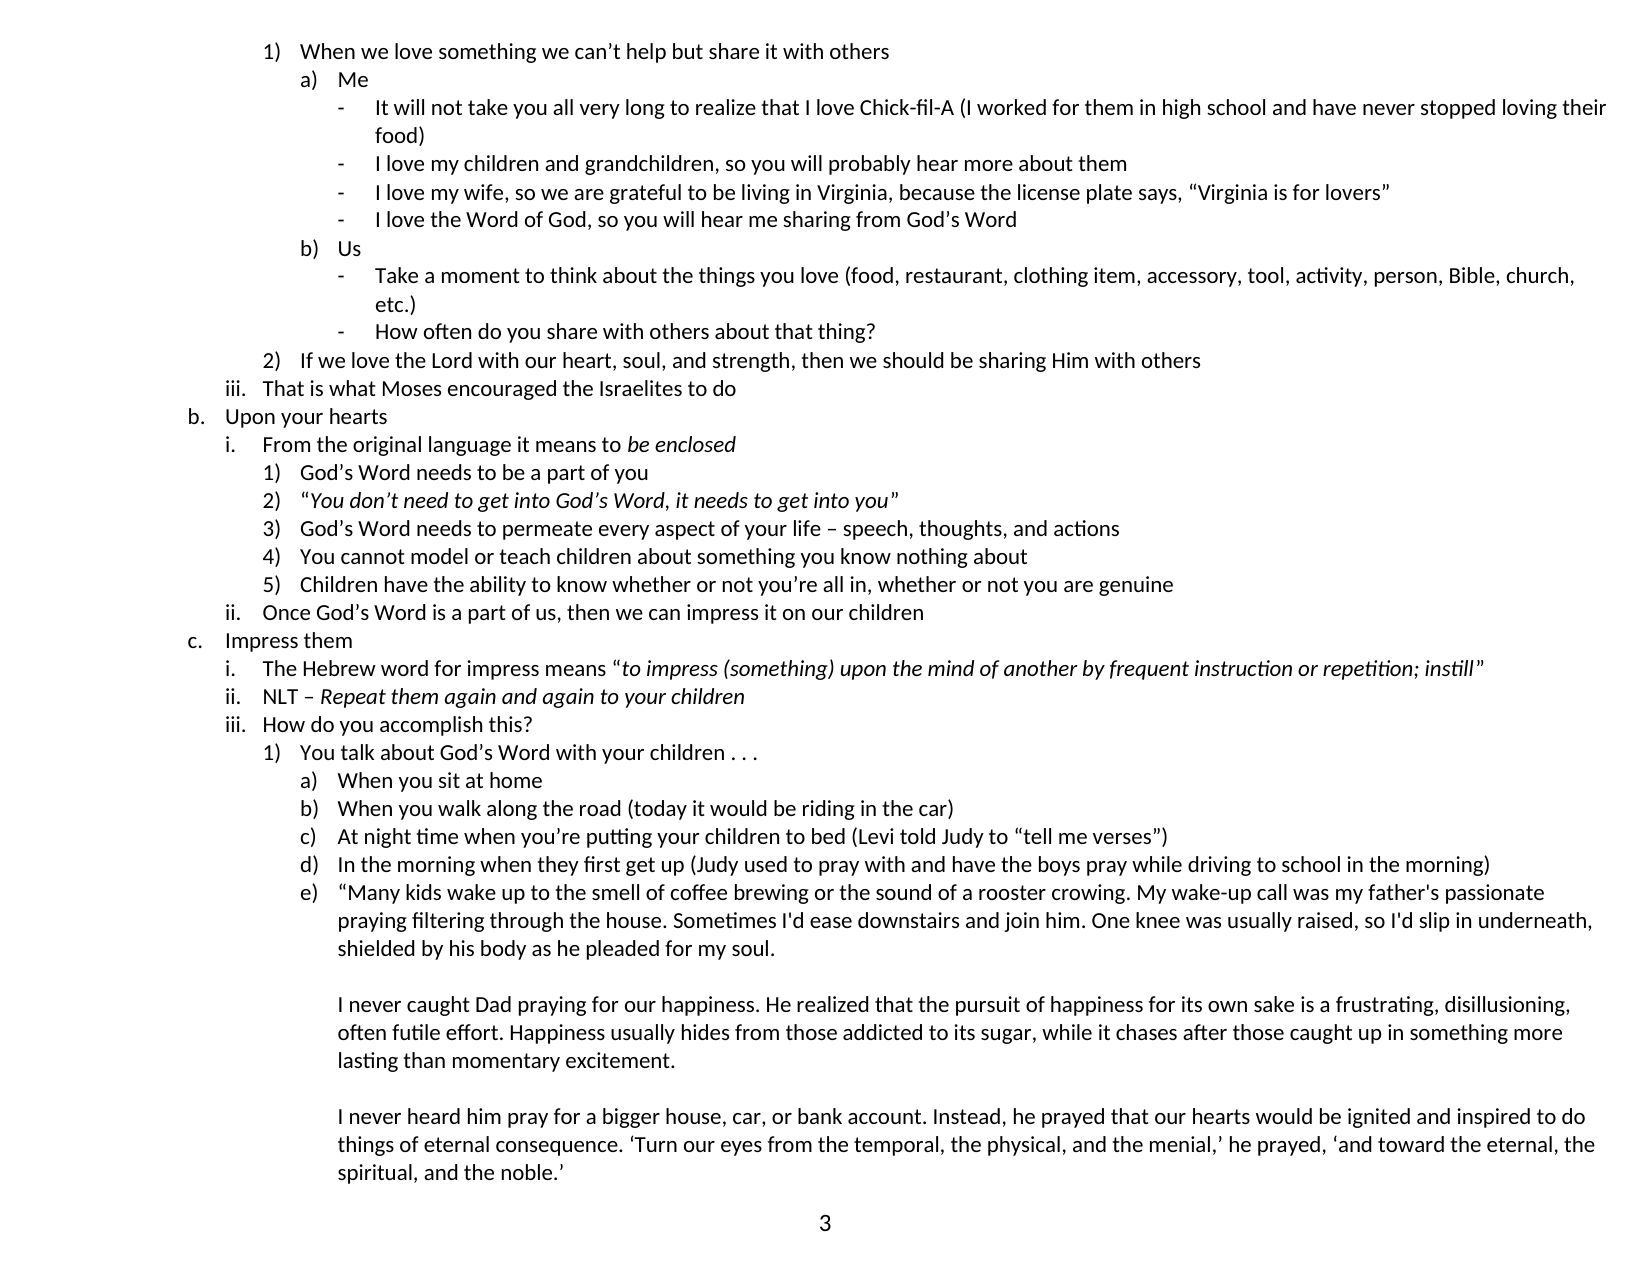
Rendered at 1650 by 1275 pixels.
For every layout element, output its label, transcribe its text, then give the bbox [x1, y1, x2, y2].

list Me [300, 66, 1612, 93]
list Once God’s Word is a part of us, then we can impress it on our children [225, 598, 1612, 626]
list Us [300, 234, 1612, 262]
list How do you accomplish this? [225, 710, 1612, 738]
list Upon your hearts [187, 402, 1612, 430]
list You talk about God’s Word with your children . . . [262, 738, 1612, 766]
list If we love the Lord with our heart, soul, and strength, then we should be sharing Him with others [262, 346, 1612, 374]
list It will not take you all very long to realize that I love Chick-fil-A (I worked for them in high school and have never stopped loving their food) [337, 93, 1612, 149]
list I love my children and grandchildren, so you will probably hear more about them [337, 149, 1612, 178]
list You cannot model or teach children about something you know nothing about [262, 542, 1612, 570]
list When you walk along the road (today it would be riding in the car) [300, 794, 1612, 822]
list God’s Word needs to be a part of you [262, 458, 1612, 486]
list God’s Word needs to permeate every aspect of your life – speech, thoughts, and actions [262, 514, 1612, 542]
list The Hebrew word for impress means “to impress (something) upon the mind of another by frequent instruction or repetition; instill” [225, 654, 1612, 682]
list How often do you share with others about that thing? [337, 318, 1612, 346]
list Impress them [187, 626, 1612, 654]
list I love the Word of God, so you will hear me sharing from God’s Word [337, 206, 1612, 234]
list “Many kids wake up to the smell of coffee brewing or the sound of a rooster crowing. My wake-up call was my father's passionate praying filtering through the house. Sometimes I'd ease downstairs and join him. One knee was usually raised, so I'd slip in underneath, shielded by his body as he pleaded for my soul. I never caught Dad praying for our happiness. He realized that the pursuit of happiness for its own sake is a frustrating, disillusioning, often futile effort. Happiness usually hides from those addicted to its sugar, while it chases after those caught up in something more lasting than momentary excitement. I never heard him pray for a bigger house, car, or bank account. Instead, he prayed that our hearts would be ignited and inspired to do things of eternal consequence. ‘Turn our eyes from the temporal, the physical, and the menial,’ he prayed, ‘and toward the eternal, the spiritual, and the noble.’ [300, 878, 1612, 1186]
list NLT – Repeat them again and again to your children [225, 682, 1612, 710]
list I love my wife, so we are grateful to be living in Virginia, because the license plate says, “Virginia is for lovers” [337, 178, 1612, 206]
list At night time when you’re putting your children to bed (Levi told Judy to “tell me verses”) [300, 822, 1612, 850]
list Take a moment to think about the things you love (food, restaurant, clothing item, accessory, tool, activity, person, Bible, church, etc.) [337, 262, 1612, 318]
list When you sit at home [300, 766, 1612, 794]
list In the morning when they first get up (Judy used to pray with and have the boys pray while driving to school in the morning) [300, 850, 1612, 878]
list That is what Moses encouraged the Israelites to do [225, 374, 1612, 402]
list When we love something we can’t help but share it with others [262, 37, 1612, 66]
list From the original language it means to be enclosed [225, 430, 1612, 458]
list “You don’t need to get into God’s Word, it needs to get into you” [262, 486, 1612, 514]
list Children have the ability to know whether or not you’re all in, whether or not you are genuine [262, 570, 1612, 598]
